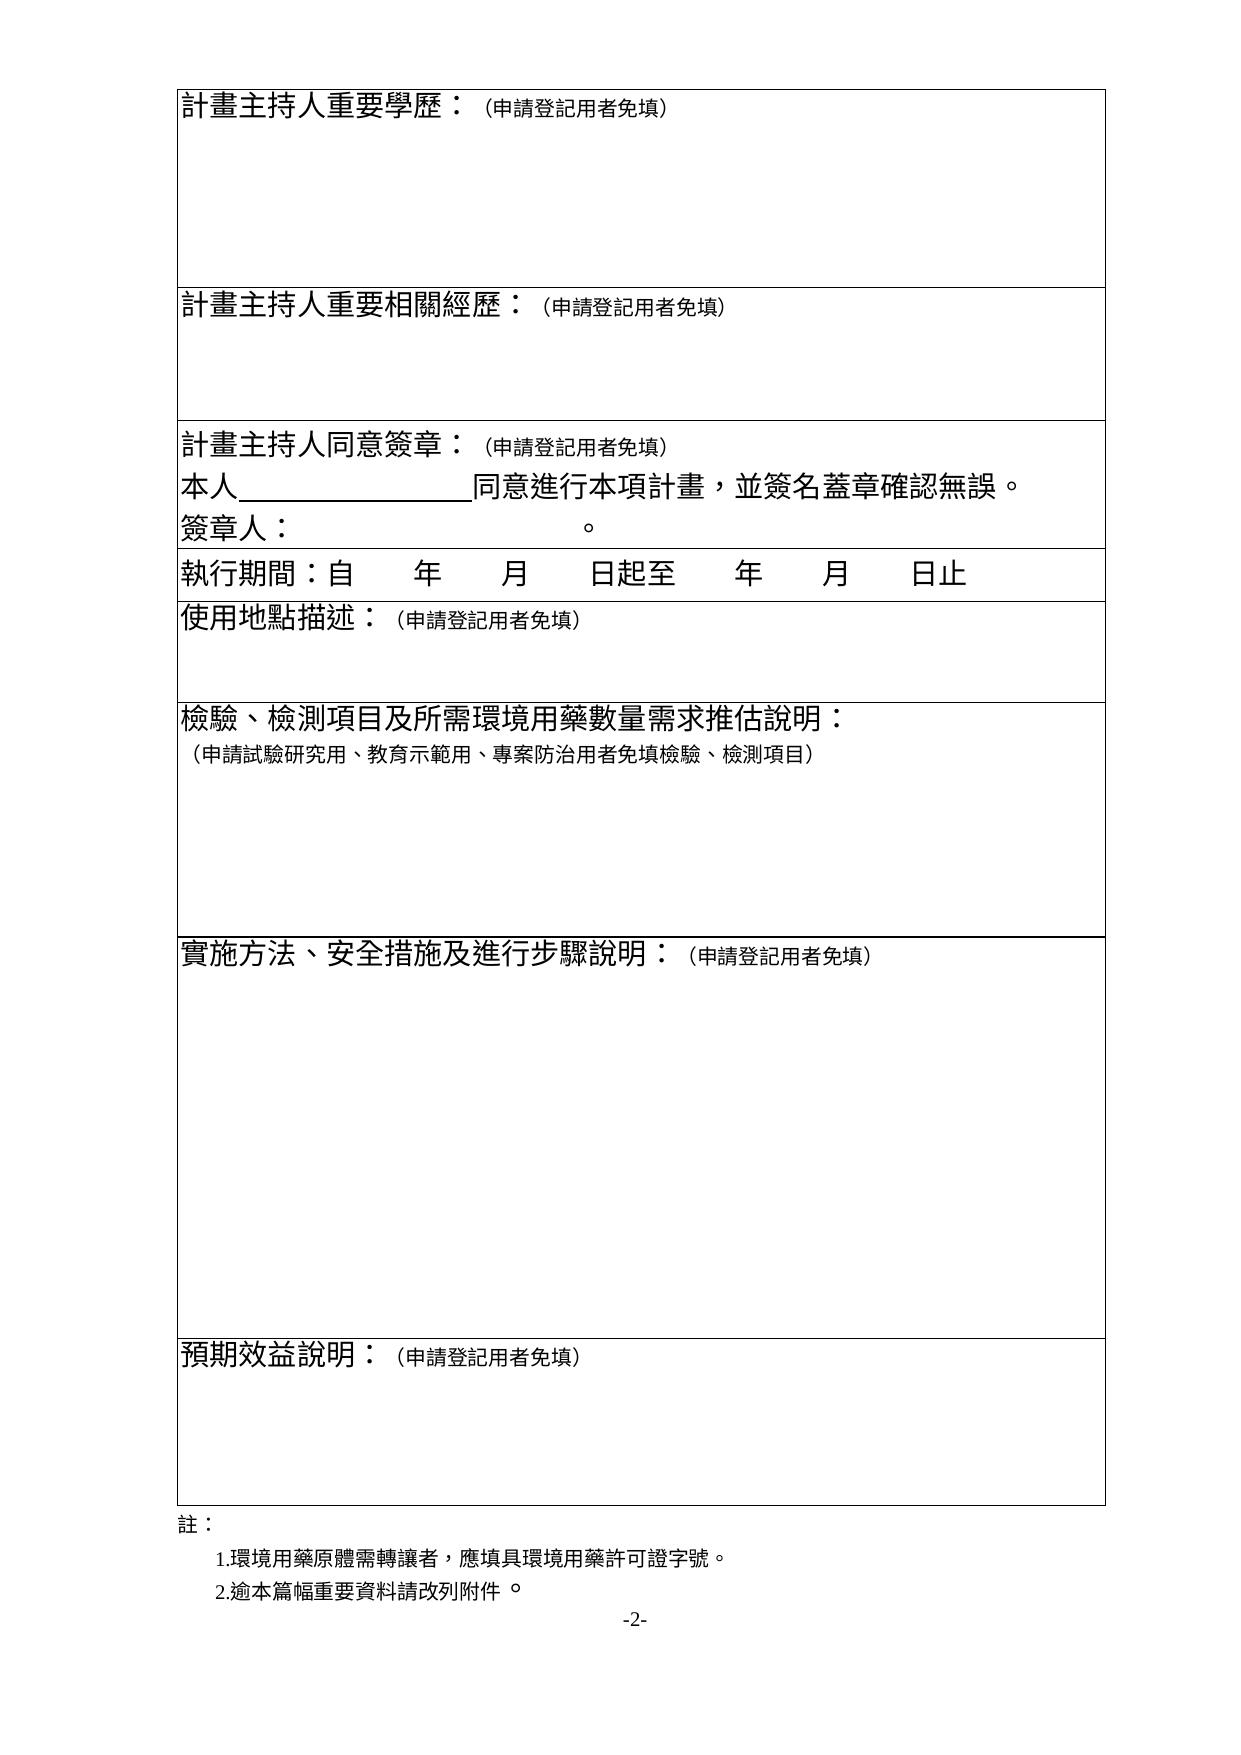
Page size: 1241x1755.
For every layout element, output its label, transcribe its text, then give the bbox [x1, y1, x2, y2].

text 1.環境用藥原體需轉讓者，應填具環境用藥許可證字號。 [215, 1539, 1093, 1573]
table_cell 檢驗、檢測項目及所需環境用藥數量需求推估說明： （申請試驗研究用、教育示範用、專案防治用者免填檢驗、檢測項目） [178, 703, 1105, 936]
table_cell 預期效益說明：（申請登記用者免填） [178, 1339, 1105, 1505]
text 註： [177, 1506, 1093, 1539]
table_cell 執行期間：自 年 月 日起至 年 月 日止 [178, 549, 1105, 601]
text 2.逾本篇幅重要資料請改列附件。 [215, 1573, 1093, 1606]
table_cell 實施方法、安全措施及進行步驟說明：（申請登記用者免填） [178, 938, 1105, 1337]
table_cell 計畫主持人重要相關經歷：（申請登記用者免填） [178, 288, 1105, 420]
table_cell 計畫主持人同意簽章：（申請登記用者免填） 本人 同意進行本項計畫，並簽名蓋章確認無誤。 簽章人： 。 [178, 421, 1105, 548]
table_cell 計畫主持人重要學歷：（申請登記用者免填） [178, 90, 1105, 287]
table_cell 使用地點描述：（申請登記用者免填） [178, 602, 1105, 702]
